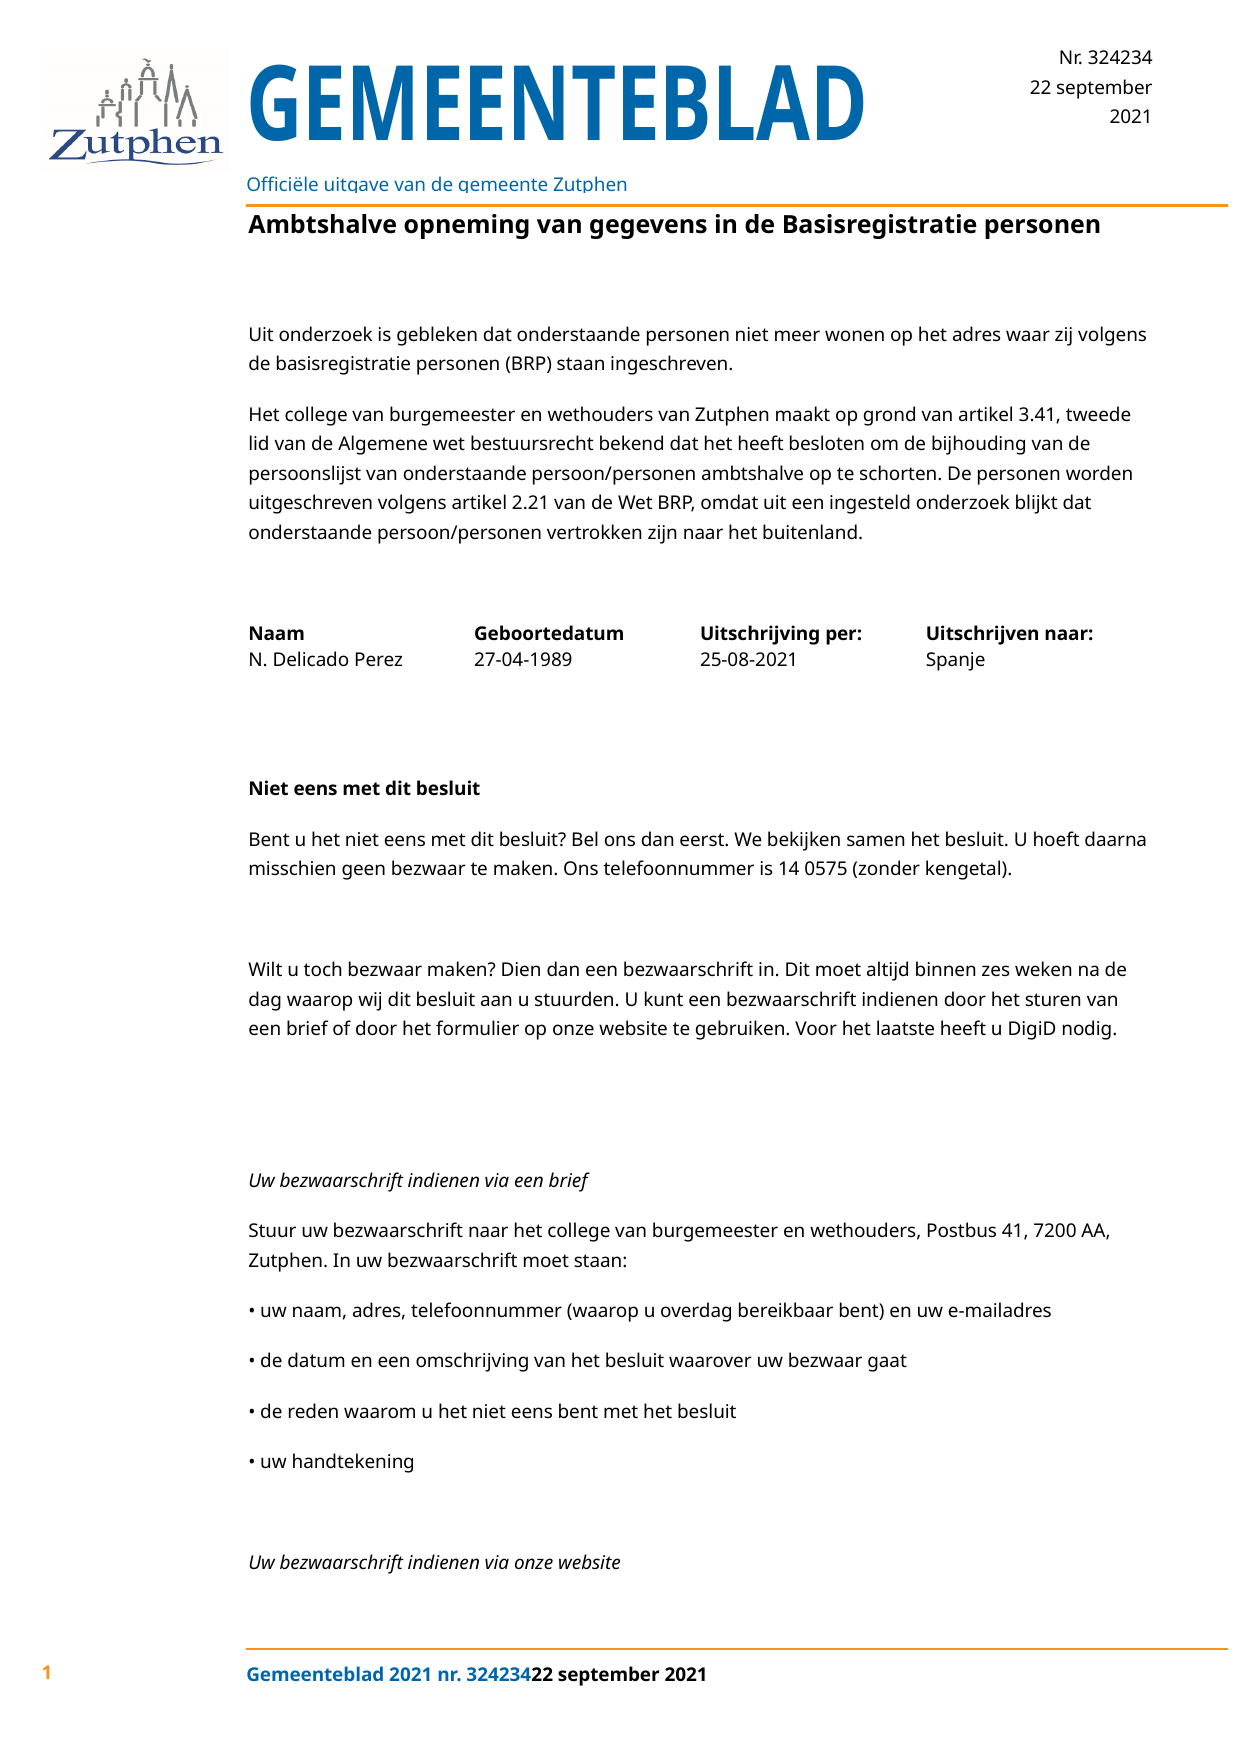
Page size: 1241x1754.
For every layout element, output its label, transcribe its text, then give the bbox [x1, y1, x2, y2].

text Ambtshalve opneming van gegevens in de Basisregistratie personen [248, 207, 1152, 241]
text Wilt u toch bezwaar maken? Dien dan een bezwaarschrift in. Dit moet altijd binnen zes weken na de dag waarop wij dit besluit aan u stuurden. U kunt een bezwaarschrift indienen door het sturen van een brief of door het formulier op onze website te gebruiken. Voor het laatste heeft u DigiD nodig. [248, 956, 1152, 1041]
text • de datum en een omschrijving van het besluit waarover uw bezwaar gaat [248, 1348, 1152, 1373]
table_header Naam [248, 620, 474, 646]
text Bent u het niet eens met dit besluit? Bel ons dan eerst. We bekijken samen het besluit. U hoeft daarna misschien geen bezwaar te maken. Ons telefoonnummer is 14 0575 (zonder kengetal). [248, 826, 1152, 881]
table_header Uitschrijving per: [700, 620, 926, 646]
text • uw handtekening [248, 1448, 1152, 1474]
text Uit onderzoek is gebleken dat onderstaande personen niet meer wonen op het adres waar zij volgens de basisregistratie personen (BRP) staan ingeschreven. [248, 321, 1152, 376]
table_cell 25-08-2021 [700, 646, 926, 671]
table_cell N. Delicado Perez [248, 646, 474, 671]
picture [41, 47, 231, 172]
text Uw bezwaarschrift indienen via een brief [248, 1167, 1152, 1192]
table_cell Spanje [926, 646, 1152, 671]
table_header Uitschrijven naar: [926, 620, 1152, 646]
text Het college van burgemeester en wethouders van Zutphen maakt op grond van artikel 3.41, tweede lid van de Algemene wet bestuursrecht bekend dat het heeft besloten om de bijhouding van de persoonslijst van onderstaande persoon/personen ambtshalve op te schorten. De personen worden uitgeschreven volgens artikel 2.21 van de Wet BRP, omdat uit een ingesteld onderzoek blijkt dat onderstaande persoon/personen vertrokken zijn naar het buitenland. [248, 401, 1152, 545]
text Stuur uw bezwaarschrift naar het college van burgemeester en wethouders, Postbus 41, 7200 AA, Zutphen. In uw bezwaarschrift moet staan: [248, 1217, 1152, 1272]
table_header Geboortedatum [474, 620, 700, 646]
text Niet eens met dit besluit [248, 776, 1152, 801]
table_cell 27-04-1989 [474, 646, 700, 671]
text • de reden waarom u het niet eens bent met het besluit [248, 1398, 1152, 1424]
text Uw bezwaarschrift indienen via onze website [248, 1549, 1152, 1575]
text • uw naam, adres, telefoonnummer (waarop u overdag bereikbaar bent) en uw e-mailadres [248, 1297, 1152, 1323]
